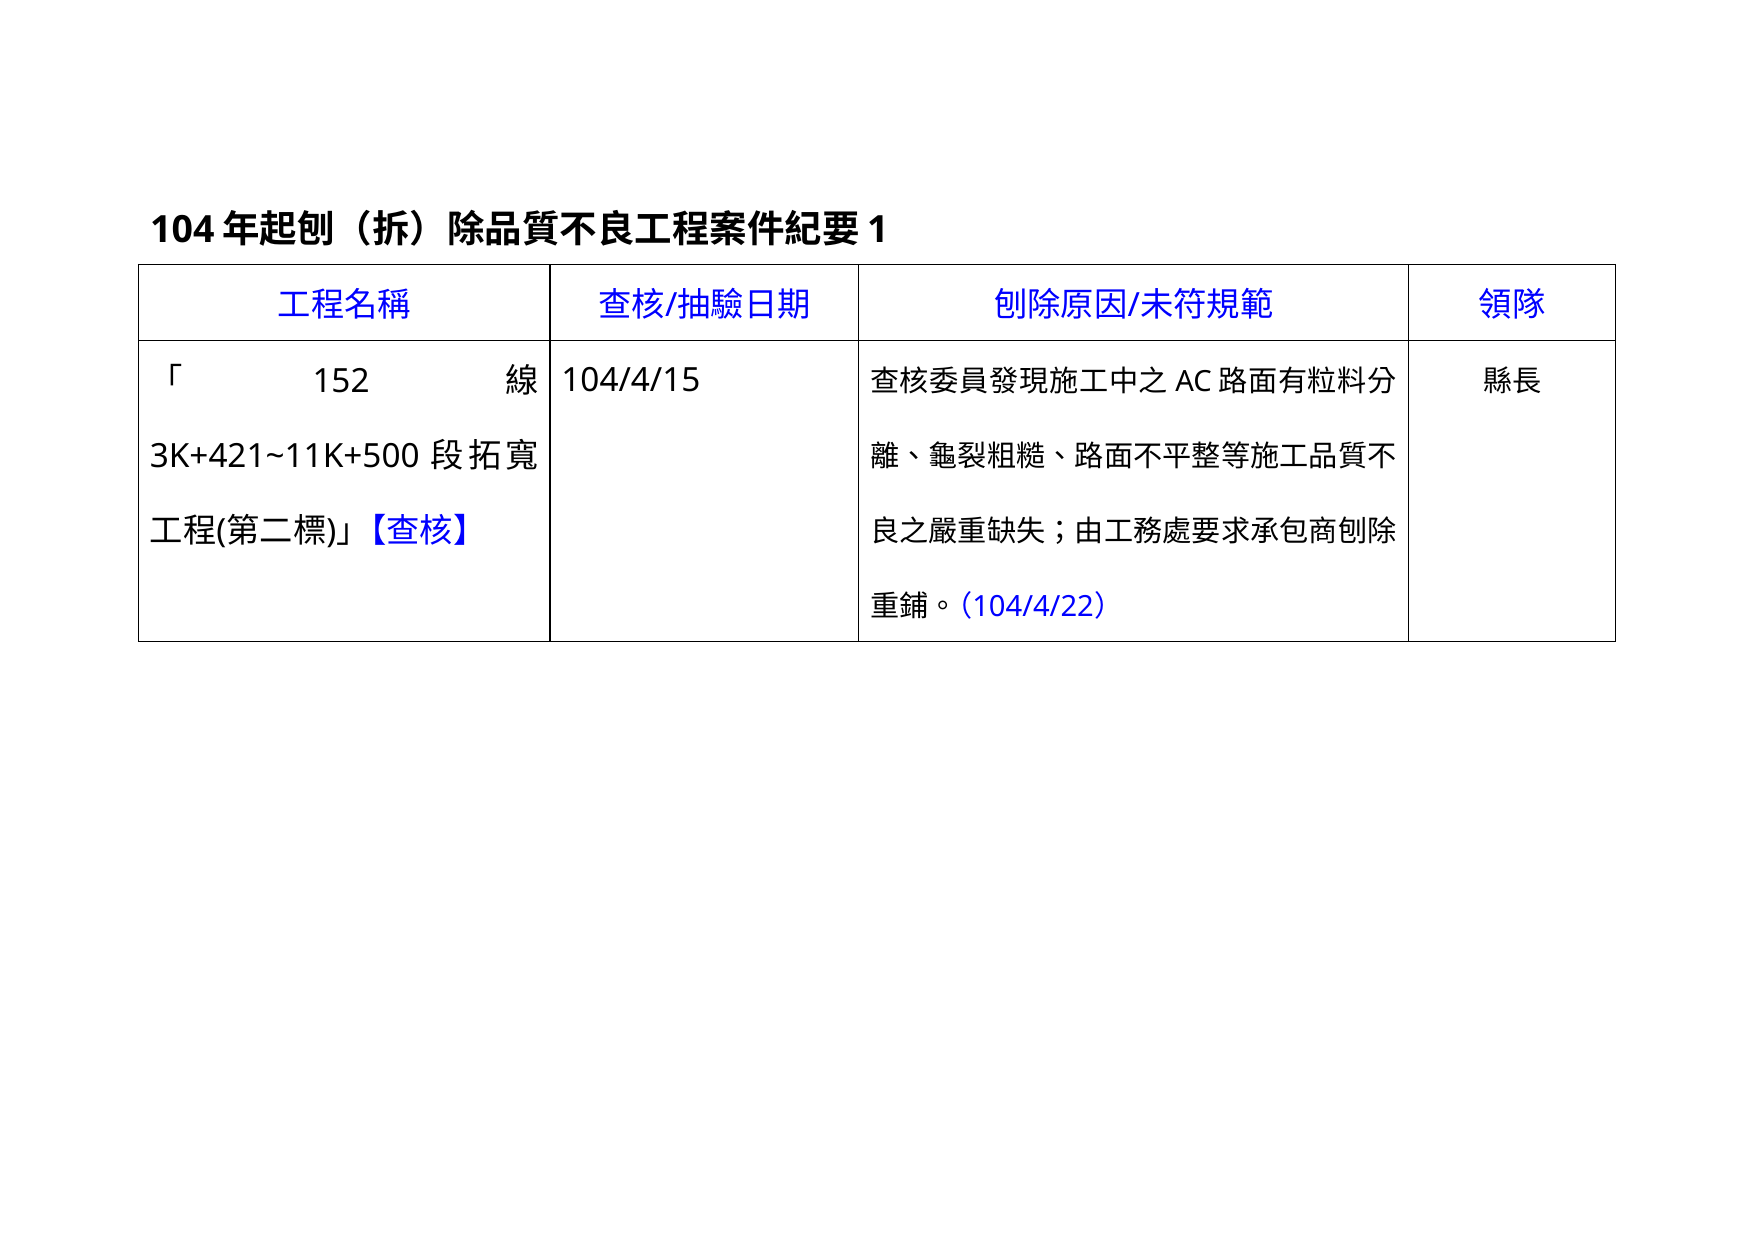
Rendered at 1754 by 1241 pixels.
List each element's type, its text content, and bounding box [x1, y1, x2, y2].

table_header 刨除原因/未符規範 [859, 265, 1408, 340]
table_cell 查核委員發現施工中之AC路面有粒料分離、龜裂粗糙、路面不平整等施工品質不良之嚴重缺失；由工務處要求承包商刨除重鋪。（104/4/22） [859, 341, 1408, 641]
table_cell 104/4/15 [551, 341, 858, 641]
table_header 領隊 [1409, 265, 1615, 340]
table_header 查核/抽驗日期 [551, 265, 858, 340]
table_cell 「152線3K+421~11K+500段拓寬工程(第二標)」【查核】 [139, 341, 549, 641]
text 104年起刨（拆）除品質不良工程案件紀要1 [150, 189, 1604, 264]
table_cell 縣長 [1409, 341, 1615, 641]
table_header 工程名稱 [139, 265, 549, 340]
